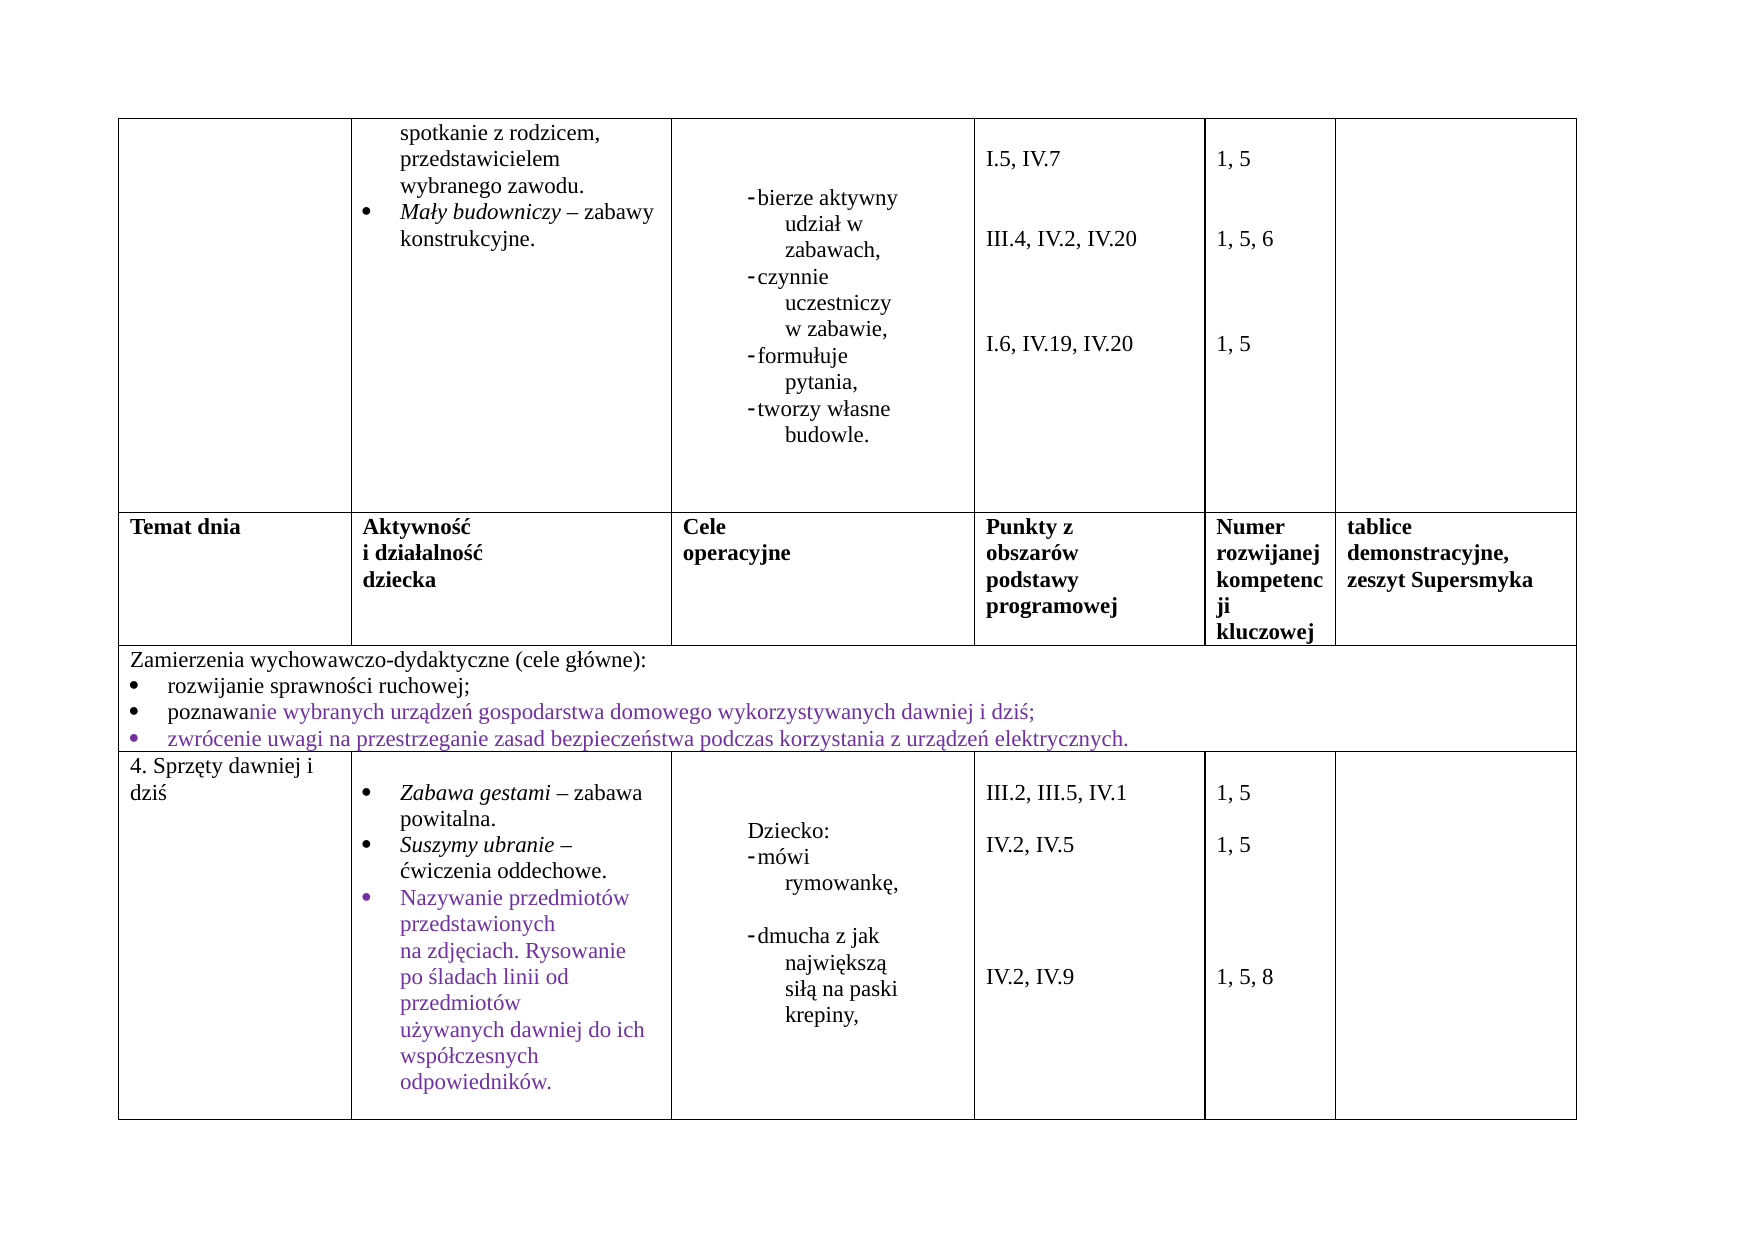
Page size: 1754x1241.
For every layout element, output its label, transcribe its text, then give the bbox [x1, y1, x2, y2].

table_cell Dziecko: mówi rymowankę, dmucha z jak największą siłą na paski krepiny, koloruje rysunki przedstawiające urządzenia elektryczne, reaguje na sygnał, aktywnie uczestniczy w ćwiczeniach ruchowych, wymienia nazwy wybranych urządzeń gospodarstwa domowego wykorzystywanych dawniej i dziś, ocenia ich przydatność, korzysta z wybranych urządzeń za zgodą i z udziałem osób dorosłych, lepi ze śniegu, rytmicznie porusza się przy muzyce, gra na instrumencie, skacze w dal obunóż, powtarza rymowankę, rysuje pralkę po śladach i koloruje rysunek. [672, 752, 974, 1118]
table_cell Punkty z obszarów podstawy programowej [975, 513, 1204, 645]
table_cell Numer rozwijanej kompetencji kluczowej [1206, 513, 1335, 645]
table_cell [119, 119, 351, 512]
table_cell 1, 5 1, 5 1, 5, 8 [1206, 752, 1335, 1118]
table_cell [1336, 752, 1576, 1118]
table_cell [1336, 119, 1576, 512]
table_cell Temat dnia [119, 513, 351, 645]
table_cell Dziecko: mówi rymowankę, odpowiada na pytania, wybiera zdjęcia przedmiotów potrzebnych do jego wymarzonej pracy, skacze w dal obunóż, ma dobrze rozwiniętą koordynację słuchowo-ruchową, wykonuje ustalone polecenia na dźwięk instrumentu, rozwiązuje zagadki, bierze aktywny udział w zabawach, czynnie uczestniczy w zabawie, formułuje pytania, tworzy własne budowle. [672, 119, 974, 512]
table_cell 1, 5 1, 5, 6 1, 5 [1206, 119, 1335, 512]
table_cell Zabawa gestami – zabawa powitalna. Suszymy ubranie – ćwiczenia oddechowe. Nazywanie przedmiotów przedstawionych na zdjęciach. Rysowanie po śladach linii od przedmiotów używanych dawniej do ich współczesnych odpowiedników. Festiwal zawodów – zabawa orientacyjno-porządkowa. Zestaw ćwiczeń ruchowych nr 11. Poznajemy urządzenie elektryczne – zajęcia badawcze. Zabawy na świeżym powietrzu: Śnieżne sprzęty – lepienie ze śniegu dowolnych sprzętów; Młynek – zabawa bieżna. Powtórzenie zabaw z piosenką Kiedy marzę. W rytmie instrumentów – instrumentacja piosenki. Sportowiec – zabawa z elementami skoku i podskoku. Poznajemy zasady – nauka na pamięć rymowanki, rozwijanie koordynacji wzrokowo-ruchowej i słuchowej. Zeszyt Supersmyka – rozwijanie koordynacji wzrokowo-ruchowej. [352, 752, 671, 1118]
table_cell Cele operacyjne [672, 513, 974, 645]
table_cell Aktywność i działalność dziecka [352, 513, 671, 645]
table_cell Zabawa gestami – zabawa powitalna. Marzenia o przyszłości – praca z tablicą demonstracyjną. Do mojej pracy potrzebuję… – wydzieranie lub wycinanie wybranych zdjęć z gazetek reklamowych. Sportowiec – zabawa z elementami skoku i podskoku. Zabawy z piosenką Kiedy marzę. Poznajemy zawody – rozwiązywanie zagadek. Zabawy na świeżym powietrzu: Badacze śniegu – obserwowanie śniegu przez kolorowe folie; Zmiana miejsc – zabawa bieżna z elementem rywalizacji. Mało nas do pieczenia chleba – zabawa ze śpiewem. Wywiad z gościem – spotkanie z rodzicem, przedstawicielem wybranego zawodu. Mały budowniczy – zabawy konstrukcyjne. [352, 119, 671, 512]
table_cell I.5, IV.7 III.4, IV.2, IV.20 I.6, IV.19, IV.20 [975, 119, 1204, 512]
table_cell 4. Sprzęty dawniej i dziś [119, 752, 351, 1118]
table_cell Zamierzenia wychowawczo-dydaktyczne (cele główne): rozwijanie sprawności ruchowej; poznawanie wybranych urządzeń gospodarstwa domowego wykorzystywanych dawniej i dziś; zwrócenie uwagi na przestrzeganie zasad bezpieczeństwa podczas korzystania z urządzeń elektrycznych. [119, 646, 1576, 751]
table_cell III.2, III.5, IV.1 IV.2, IV.5 IV.2, IV.9 [975, 752, 1204, 1118]
table_cell tablice demonstracyjne, zeszyt Supersmyka [1336, 513, 1576, 645]
